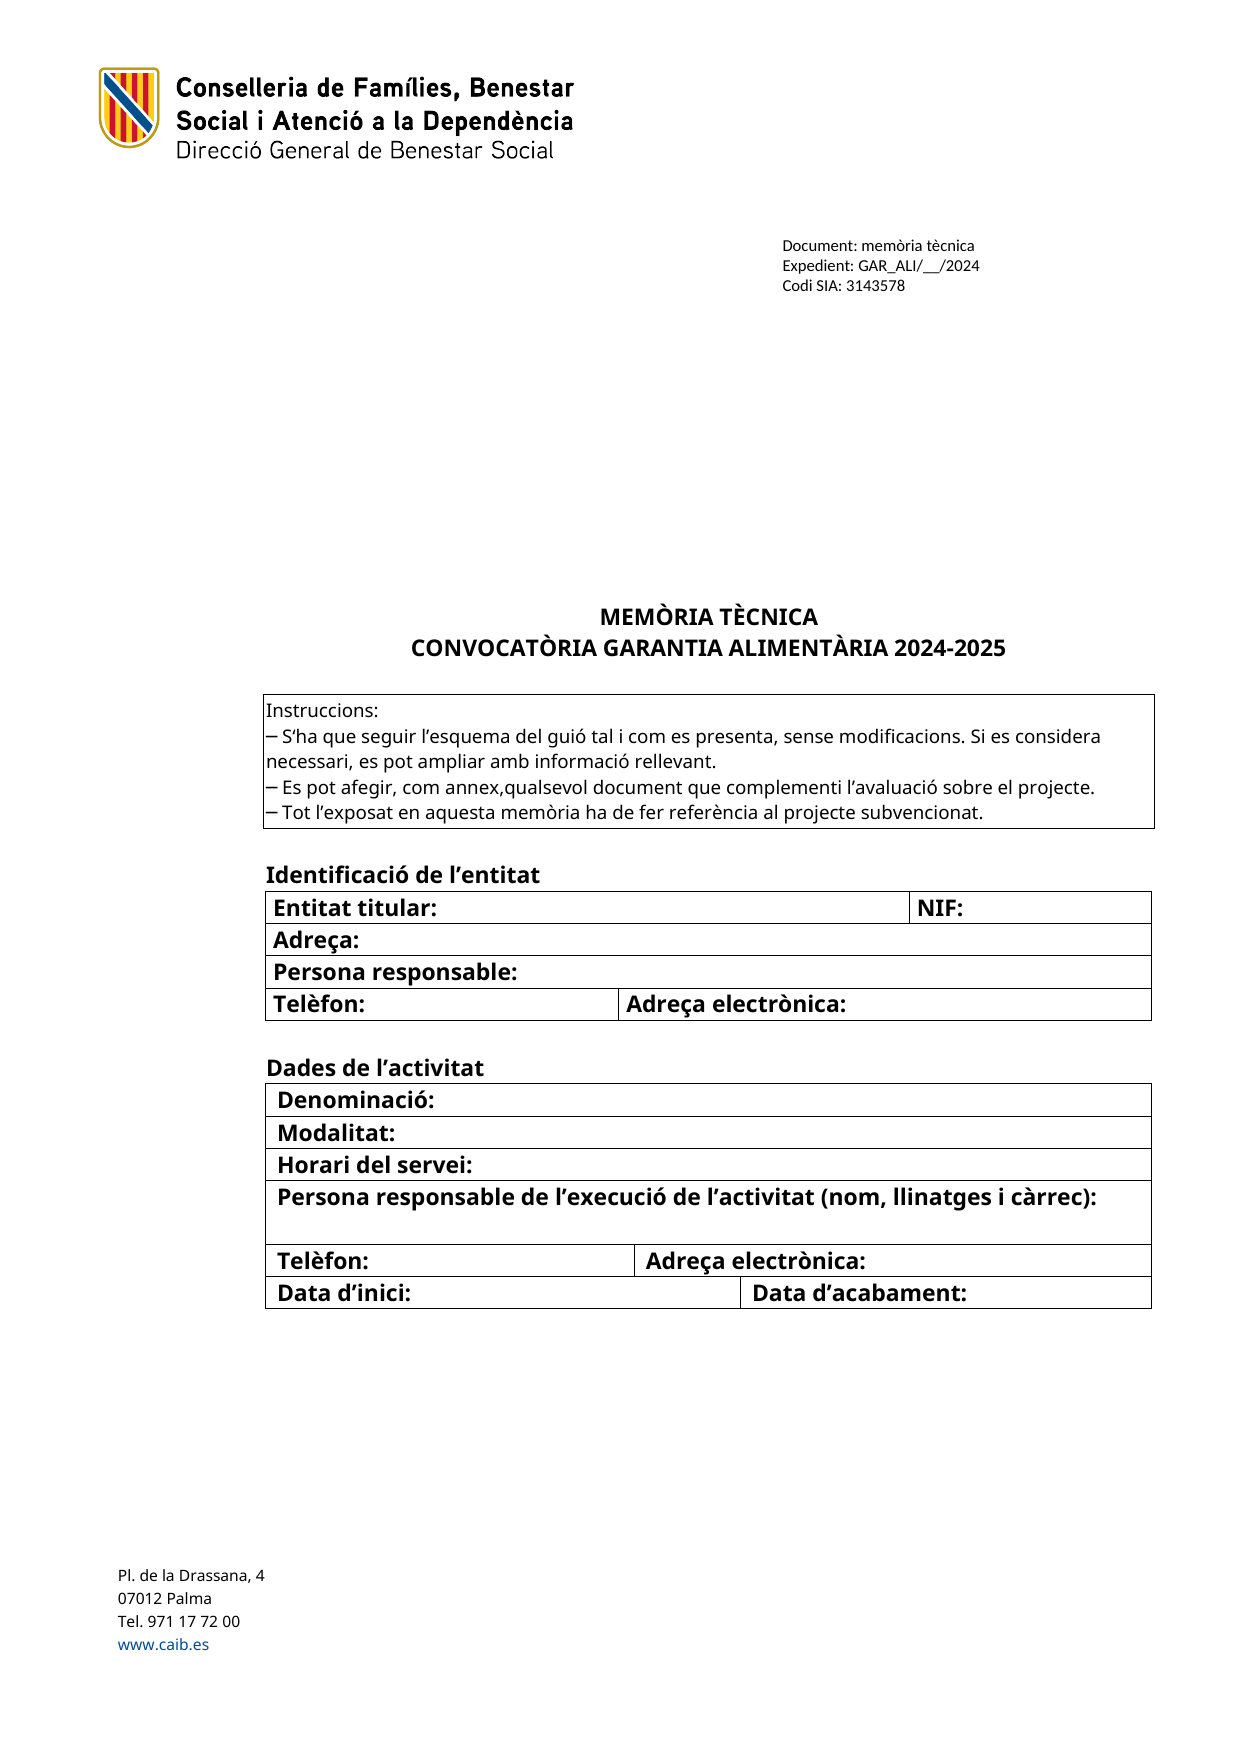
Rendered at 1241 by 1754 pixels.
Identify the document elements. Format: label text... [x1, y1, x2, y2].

table_header Denominació: [266, 1084, 1151, 1116]
table_cell Telèfon: [266, 1245, 634, 1276]
table_cell Telèfon: [266, 989, 618, 1020]
table_cell Data d’acabament: [741, 1277, 1151, 1308]
text ─ Es pot afegir, com annex,qualsevol document que complementi l’avaluació sobre el projecte. [266, 774, 1152, 796]
table_cell Persona responsable de l’execució de l’activitat (nom, llinatges i càrrec): [266, 1181, 1151, 1244]
table_cell Horari del servei: [266, 1149, 1151, 1180]
picture [92, 57, 585, 173]
table_header Entitat titular: [266, 892, 909, 923]
table_cell Persona responsable: [266, 956, 1151, 987]
text Dades de l’activitat [266, 1052, 1152, 1083]
text MEMÒRIA TÈCNICA [266, 601, 1152, 632]
text Identificació de l’entitat [266, 859, 1152, 891]
table_cell Modalitat: [266, 1117, 1151, 1148]
table_cell Adreça: [266, 924, 1151, 955]
table_cell Adreça electrònica: [635, 1245, 1151, 1276]
table_cell Data d’inici: [266, 1277, 740, 1308]
table_header NIF: [910, 892, 1151, 923]
table_cell Adreça electrònica: [619, 989, 1151, 1020]
text ─ Tot l’exposat en aquesta memòria ha de fer referència al projecte subvencionat. [264, 796, 1154, 828]
text ─ S‘ha que seguir l’esquema del guió tal i com es presenta, sense modificacions. Si es considera necessari, es pot ampliar amb informació rellevant. [266, 723, 1152, 774]
text CONVOCATÒRIA GARANTIA ALIMENTÀRIA 2024-2025 [266, 632, 1152, 663]
text Instruccions: [264, 695, 1154, 723]
